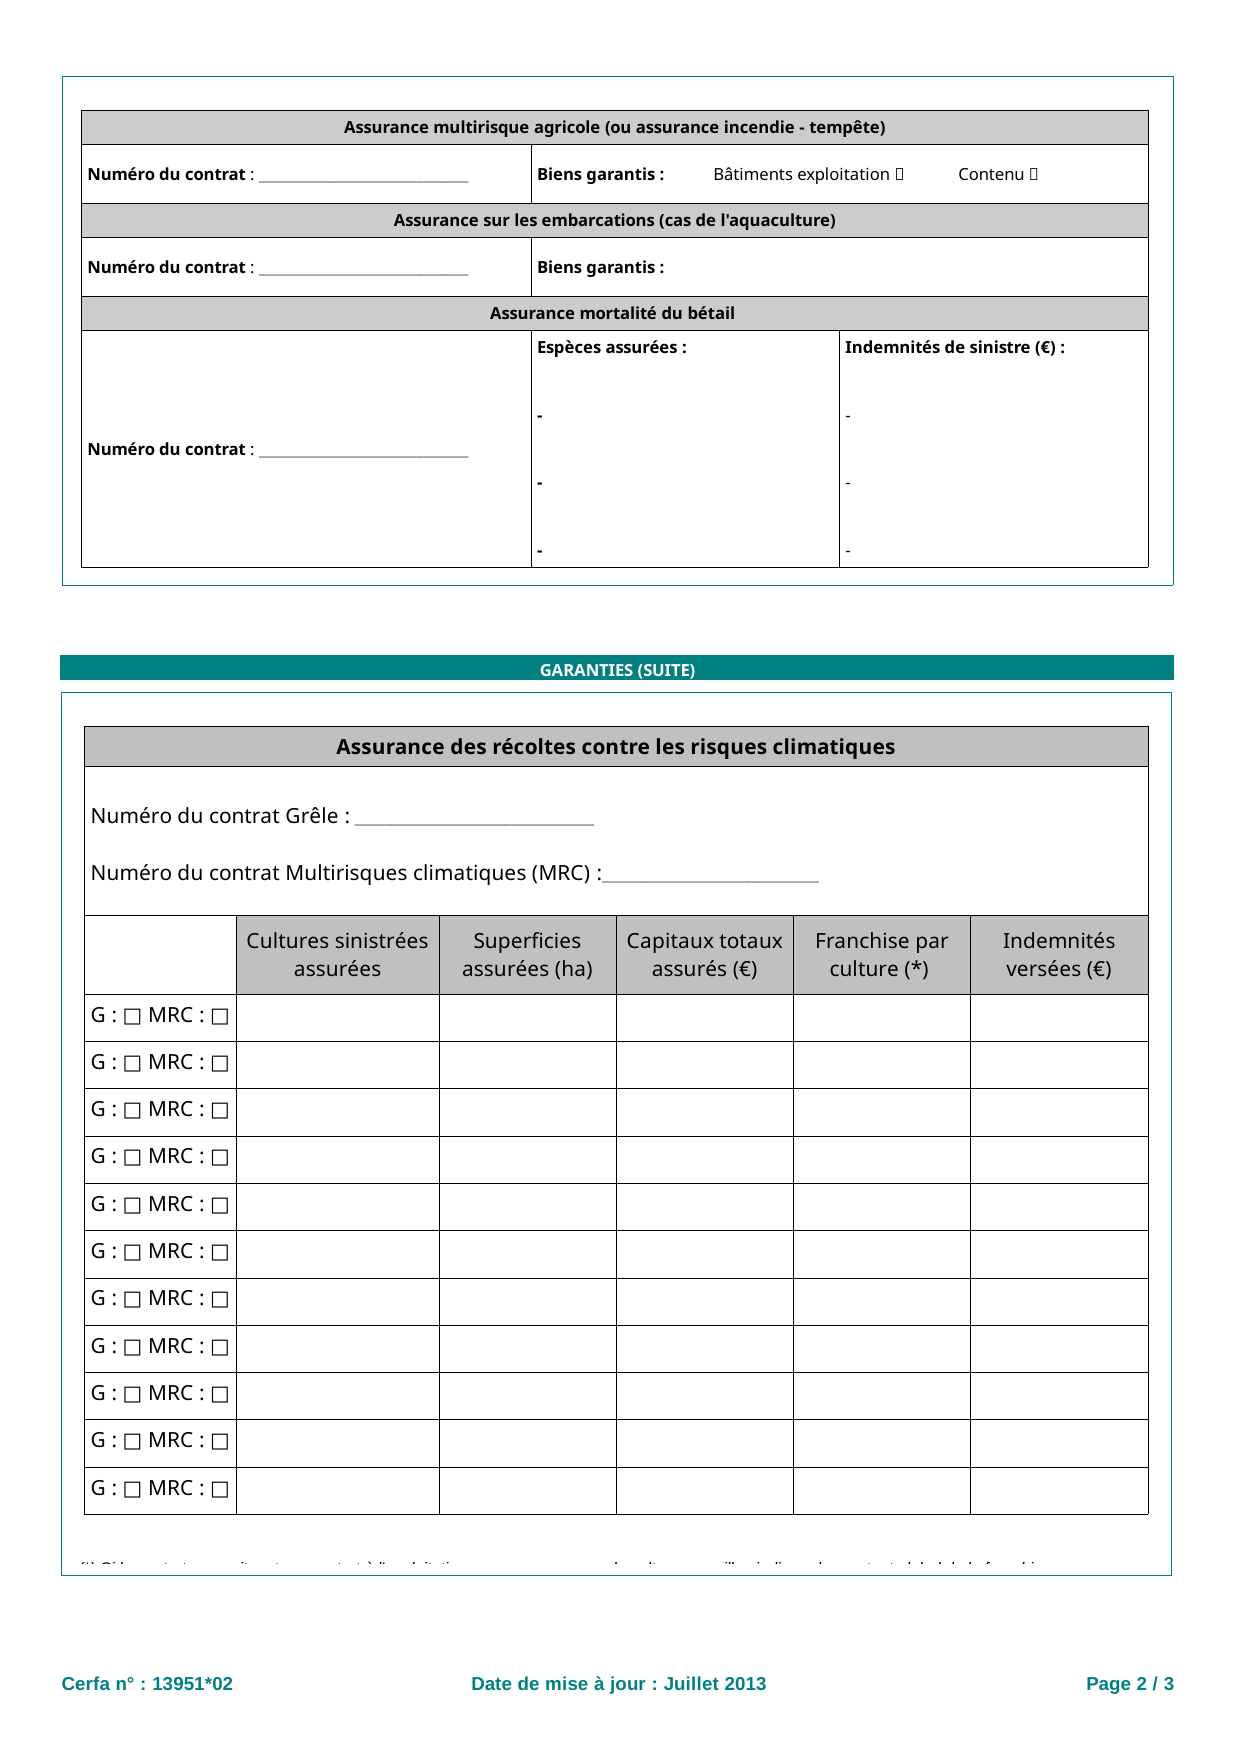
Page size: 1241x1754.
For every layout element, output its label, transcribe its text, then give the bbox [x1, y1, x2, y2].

table_cell [237, 1279, 439, 1325]
table_cell [794, 1137, 970, 1183]
table_cell Numéro du contrat : ____________________________ [82, 145, 531, 203]
table_cell [971, 1231, 1148, 1277]
table_cell [971, 995, 1148, 1041]
table_cell G : □ MRC : □ [85, 1042, 236, 1088]
table_cell [440, 1137, 616, 1183]
table_cell Capitaux totaux assurés (€) [617, 916, 793, 994]
table_cell [617, 1184, 793, 1230]
text GARANTIES (suite) [61, 659, 1173, 679]
table_cell [440, 1042, 616, 1088]
table_cell [971, 1326, 1148, 1372]
table_header Assurance multirisque agricole (ou assurance incendie - tempête) [82, 111, 1148, 144]
table_cell [794, 995, 970, 1041]
table_cell [971, 1089, 1148, 1136]
table_cell [85, 916, 236, 994]
table_cell [440, 1231, 616, 1277]
table_cell [617, 1137, 793, 1183]
table_cell [237, 1468, 439, 1514]
table_cell [971, 1468, 1148, 1514]
table_cell [617, 995, 793, 1041]
table_cell [440, 1420, 616, 1467]
table_cell G : □ MRC : □ [85, 1184, 236, 1230]
table_cell [971, 1184, 1148, 1230]
table_cell [237, 1326, 439, 1372]
table_cell [617, 1468, 793, 1514]
table_cell G : □ MRC : □ [85, 1373, 236, 1419]
table_cell G : □ MRC : □ [85, 1468, 236, 1514]
table_cell Numéro du contrat Grêle : ________________________________ Numéro du contrat Multirisques climatiques (MRC) :_____________________________ [85, 767, 1148, 914]
table_cell G : □ MRC : □ [85, 1089, 236, 1136]
table_cell [440, 1089, 616, 1136]
table_cell [617, 1042, 793, 1088]
table_cell G : □ MRC : □ [85, 995, 236, 1041]
table_cell [237, 1231, 439, 1277]
table_cell G : □ MRC : □ [85, 1137, 236, 1183]
table_cell [794, 1326, 970, 1372]
table_cell [794, 1279, 970, 1325]
table_cell [794, 1468, 970, 1514]
table_cell [794, 1042, 970, 1088]
table_cell Cultures sinistrées assurées [237, 916, 439, 994]
table_cell Indemnités versées (€) [971, 916, 1148, 994]
table_cell [617, 1231, 793, 1277]
table_cell [971, 1137, 1148, 1183]
table_cell G : □ MRC : □ [85, 1326, 236, 1372]
table_cell [237, 1137, 439, 1183]
table_cell [617, 1373, 793, 1419]
table_cell G : □ MRC : □ [85, 1231, 236, 1277]
table_cell Assurance mortalité du bétail [82, 297, 1148, 330]
table_cell [971, 1373, 1148, 1419]
table_cell [794, 1231, 970, 1277]
table_cell [971, 1420, 1148, 1467]
table_cell G : □ MRC : □ [85, 1279, 236, 1325]
table_cell [237, 1042, 439, 1088]
table_cell Franchise par culture (*) [794, 916, 970, 994]
table_cell [237, 995, 439, 1041]
table_cell [440, 995, 616, 1041]
table_cell [794, 1184, 970, 1230]
table_cell Biens garantis : Bâtiments exploitation  Contenu  [532, 145, 1148, 203]
table_cell [237, 1373, 439, 1419]
table_cell [794, 1089, 970, 1136]
table_cell [794, 1420, 970, 1467]
table_cell [440, 1279, 616, 1325]
table_cell [617, 1326, 793, 1372]
table_cell Numéro du contrat : ____________________________ [82, 238, 531, 296]
table_cell Biens garantis : [532, 238, 1148, 296]
table_cell [237, 1089, 439, 1136]
table_cell Indemnités de sinistre (€) : - - - [840, 331, 1148, 567]
table_cell [617, 1089, 793, 1136]
table_cell Assurance sur les embarcations (cas de l'aquaculture) [82, 204, 1148, 237]
table_cell Espèces assurées : - - - [532, 331, 839, 567]
table_cell [971, 1042, 1148, 1088]
table_cell [617, 1279, 793, 1325]
table_cell [440, 1468, 616, 1514]
table_cell [440, 1184, 616, 1230]
text (*) Si le contrat souscrit est un contrat à l'exploitation ou pour un groupe de cultures, veuillez indiquer le montant global de la franchise. [73, 1559, 1159, 1564]
table_cell [794, 1373, 970, 1419]
table_header Assurance des récoltes contre les risques climatiques [85, 727, 1148, 766]
table_cell [440, 1373, 616, 1419]
table_cell Superficies assurées (ha) [440, 916, 616, 994]
table_cell Numéro du contrat : ____________________________ [82, 331, 531, 567]
table_cell [440, 1326, 616, 1372]
table_cell [237, 1184, 439, 1230]
table_cell [971, 1279, 1148, 1325]
table_cell G : □ MRC : □ [85, 1420, 236, 1467]
table_cell [617, 1420, 793, 1467]
table_cell [237, 1420, 439, 1467]
